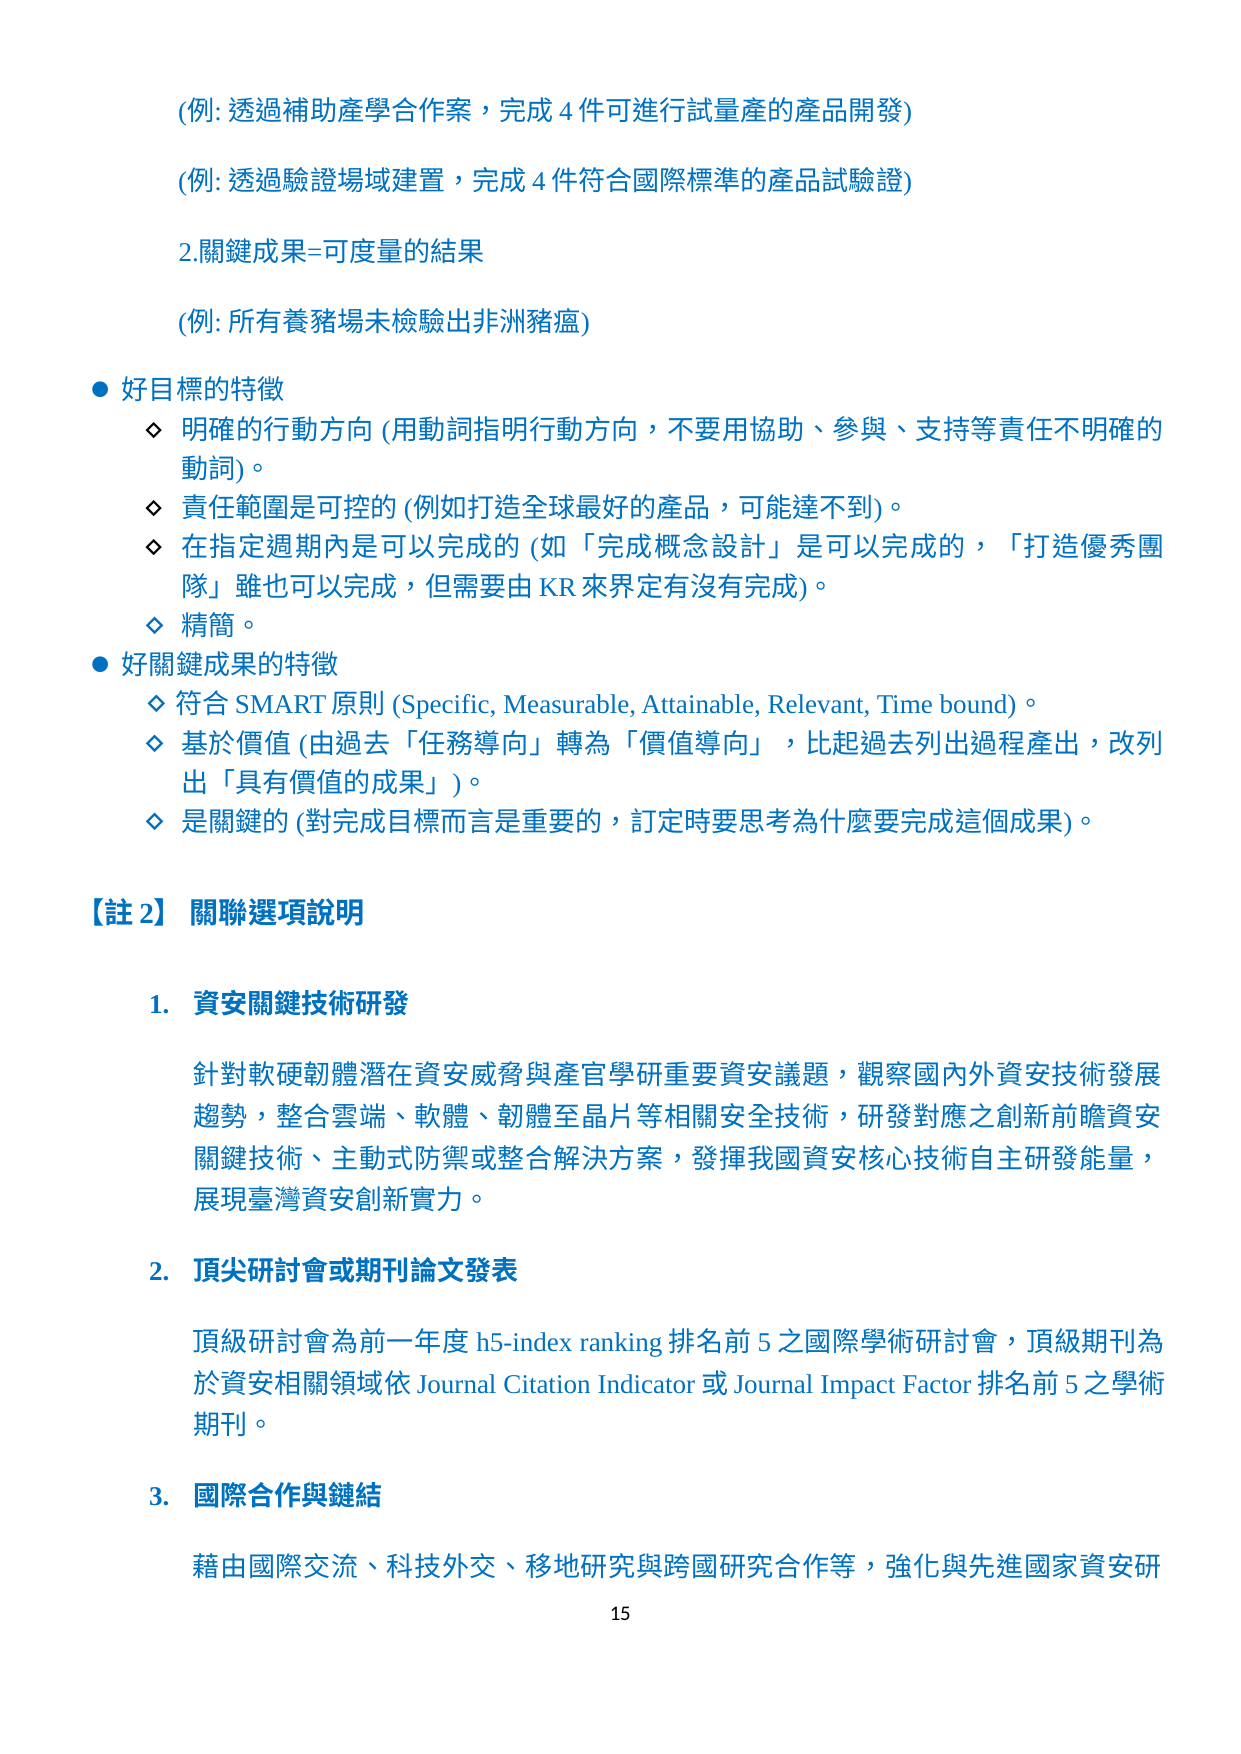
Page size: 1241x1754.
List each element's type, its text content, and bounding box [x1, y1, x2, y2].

list 明確的行動方向 (用動詞指明行動方向，不要用協助、參與、支持等責任不明確的動詞)。 [142, 408, 1165, 486]
text (例: 所有養豬場未檢驗出非洲豬瘟) [119, 300, 1165, 339]
list 基於價值 (由過去「任務導向」轉為「價值導向」，比起過去列出過程產出，改列出「具有價值的成果」)。 [142, 722, 1165, 800]
list 好目標的特徵 [90, 368, 1165, 408]
list 是關鍵的 (對完成目標而言是重要的，訂定時要思考為什麼要完成這個成果)。 [142, 800, 1165, 839]
list 責任範圍是可控的 (例如打造全球最好的產品，可能達不到)。 [142, 486, 1165, 525]
text 【註2】 關聯選項說明 [75, 869, 1165, 952]
list 資安關鍵技術研發 [149, 981, 1165, 1023]
text 2.關鍵成果=可度量的結果 [178, 229, 1165, 271]
list 精簡。 [142, 604, 1165, 643]
list 頂級研討會為前一年度h5-index ranking排名前5之國際學術研討會，頂級期刊為於資安相關領域依Journal Citation Indicator或Journal Impact Factor排名前5之學術期刊。 [193, 1319, 1165, 1444]
text (例: 透過驗證場域建置，完成4件符合國際標準的產品試驗證) [119, 158, 1165, 200]
list 頂尖研討會或期刊論文發表 [149, 1248, 1165, 1289]
list 好關鍵成果的特徵 [90, 643, 1165, 682]
list 符合SMART原則 (Specific, Measurable, Attainable, Relevant, Time bound)。 [119, 682, 1165, 722]
list 針對軟硬韌體潛在資安威脅與產官學研重要資安議題，觀察國內外資安技術發展趨勢，整合雲端、軟體、韌體至晶片等相關安全技術，研發對應之創新前瞻資安關鍵技術、主動式防禦或整合解決方案，發揮我國資安核心技術自主研發能量，展現臺灣資安創新實力。 [193, 1052, 1165, 1219]
list 國際合作與鏈結 [149, 1473, 1165, 1514]
text (例: 透過補助產學合作案，完成4件可進行試量產的產品開發) [119, 87, 1165, 129]
list 在指定週期內是可以完成的 (如「完成概念設計」是可以完成的，「打造優秀團隊」雖也可以完成，但需要由KR來界定有沒有完成)。 [142, 525, 1165, 604]
list 藉由國際交流、科技外交、移地研究與跨國研究合作等，強化與先進國家資安研 [193, 1544, 1165, 1585]
